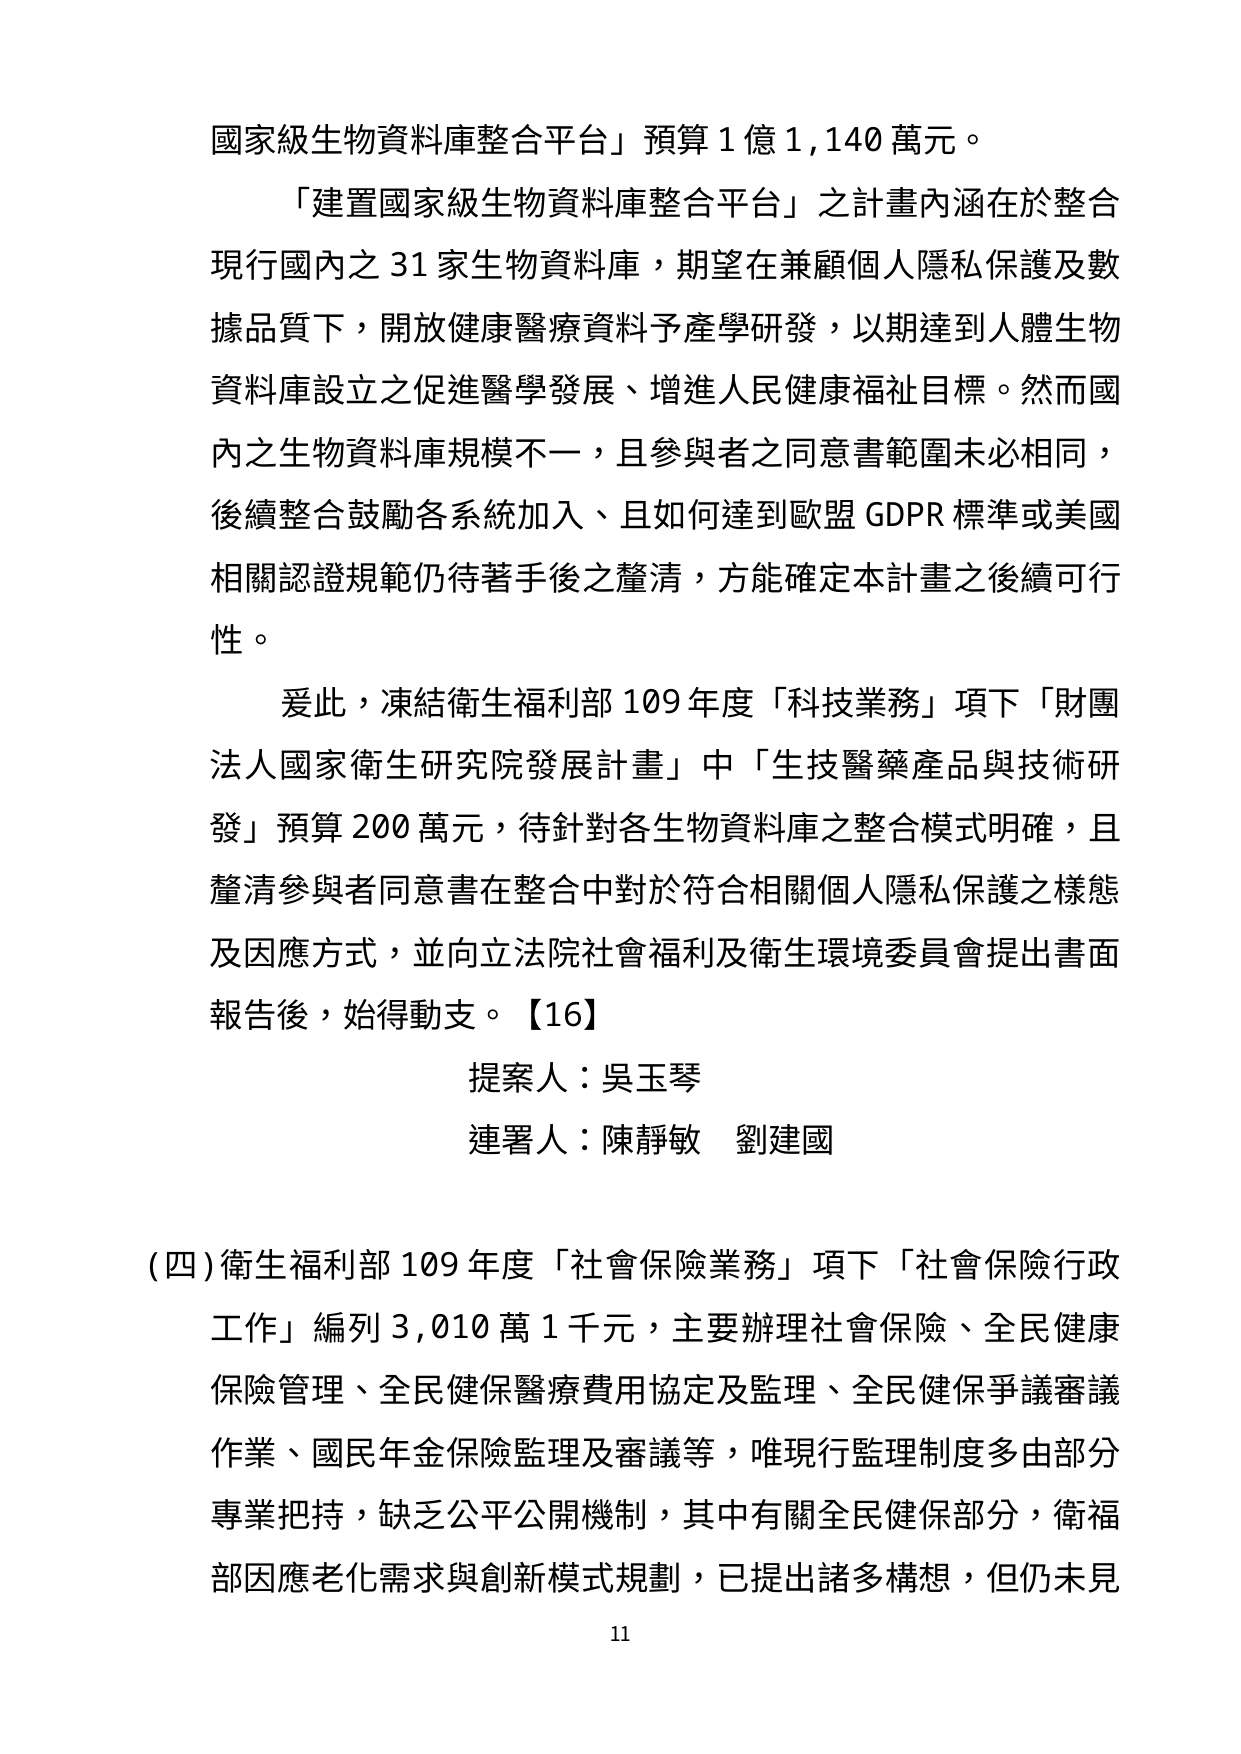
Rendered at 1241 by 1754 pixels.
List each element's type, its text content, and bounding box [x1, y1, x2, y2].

text 提案人：吳玉琴 [468, 1034, 1122, 1097]
text 爰此，凍結衛生福利部109年度「科技業務」項下「財團法人國家衛生研究院發展計畫」中「生技醫藥產品與技術研發」預算200萬元，待針對各生物資料庫之整合模式明確，且釐清參與者同意書在整合中對於符合相關個人隱私保護之樣態及因應方式，並向立法院社會福利及衛生環境委員會提出書面報告後，始得動支。【16】 [209, 659, 1122, 1034]
text 國家級生物資料庫整合平台」預算1億1,140萬元。 [143, 97, 1122, 159]
text 「建置國家級生物資料庫整合平台」之計畫內涵在於整合現行國內之31家生物資料庫，期望在兼顧個人隱私保護及數據品質下，開放健康醫療資料予產學研發，以期達到人體生物資料庫設立之促進醫學發展、增進人民健康福祉目標。然而國內之生物資料庫規模不一，且參與者之同意書範圍未必相同，後續整合鼓勵各系統加入、且如何達到歐盟GDPR標準或美國相關認證規範仍待著手後之釐清，方能確定本計畫之後續可行性。 [211, 159, 1122, 659]
text 連署人：陳靜敏 劉建國 [468, 1097, 1122, 1159]
text (四)衛生福利部109年度「社會保險業務」項下「社會保險行政工作」編列3,010萬1千元，主要辦理社會保險、全民健康保險管理、全民健保醫療費用協定及監理、全民健保爭議審議作業、國民年金保險監理及審議等，唯現行監理制度多由部分專業把持，缺乏公平公開機制，其中有關全民健保部分，衛福部因應老化需求與創新模式規劃，已提出諸多構想，但仍未見 [143, 1222, 1122, 1597]
